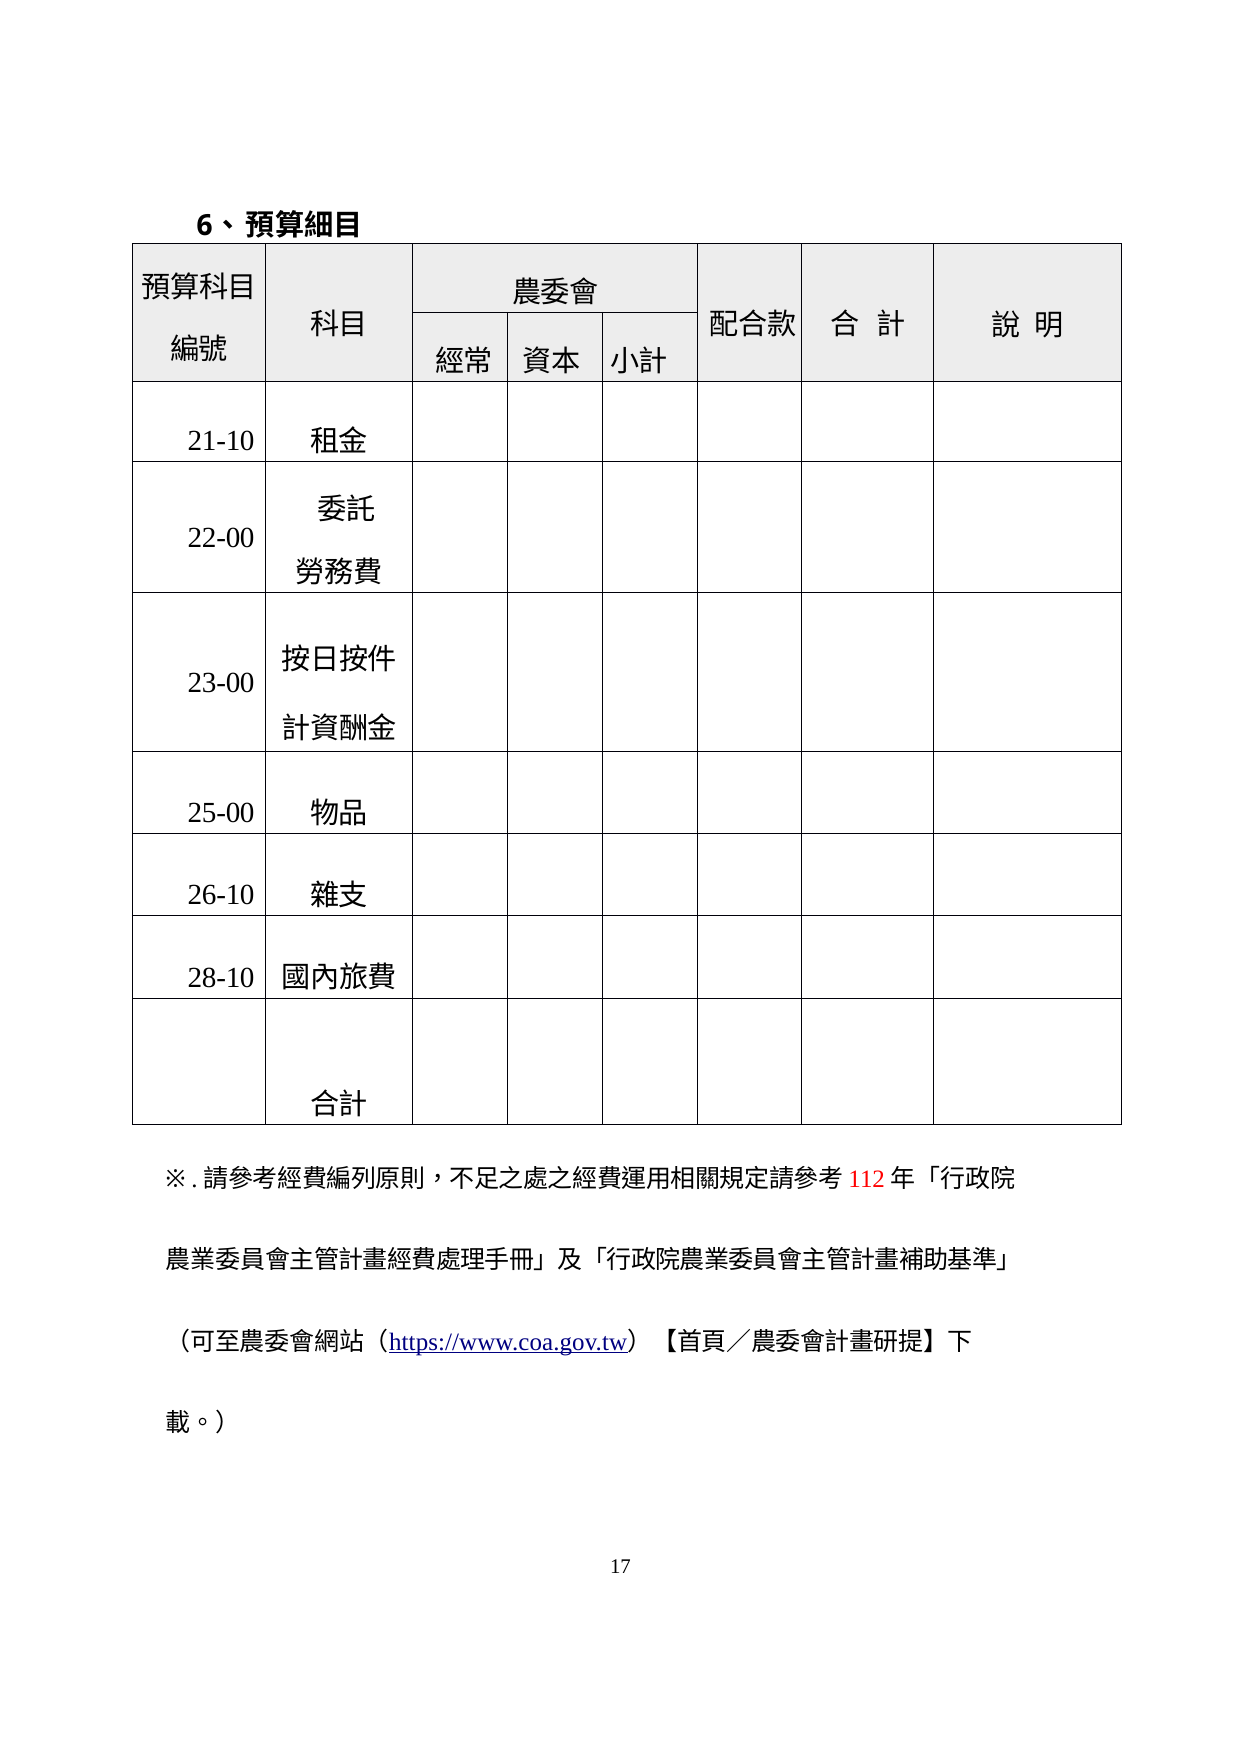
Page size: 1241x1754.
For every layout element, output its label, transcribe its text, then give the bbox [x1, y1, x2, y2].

table_cell [508, 593, 602, 751]
table_cell 經常 [413, 313, 507, 381]
table_cell [508, 834, 602, 915]
table_cell [802, 916, 933, 997]
table_cell 25-00 [133, 752, 265, 833]
table_header 說 明 [934, 244, 1121, 381]
table_cell 租金 [266, 382, 412, 461]
table_cell 國內旅費 [266, 916, 412, 997]
table_cell [934, 834, 1121, 915]
table_cell 23-00 [133, 593, 265, 751]
table_cell [934, 752, 1121, 833]
table_cell [698, 593, 801, 751]
table_cell [508, 999, 602, 1124]
table_cell [603, 999, 697, 1124]
table_cell [508, 752, 602, 833]
table_cell [413, 834, 507, 915]
table_header 配合款 [698, 244, 801, 381]
table_cell 物品 [266, 752, 412, 833]
table_cell [698, 834, 801, 915]
table_cell [413, 752, 507, 833]
table_cell [802, 752, 933, 833]
table_cell [603, 752, 697, 833]
table_cell 委託勞務費 [266, 462, 412, 592]
table_cell 小計 [603, 313, 697, 381]
table_cell 雜支 [266, 834, 412, 915]
table_cell [698, 462, 801, 592]
table_cell [133, 999, 265, 1124]
table_cell [934, 462, 1121, 592]
table_cell [603, 834, 697, 915]
list 預算細目 [196, 181, 1122, 243]
table_cell [508, 462, 602, 592]
table_header 合 計 [802, 244, 933, 381]
table_cell [603, 916, 697, 997]
table_cell [413, 916, 507, 997]
table_cell [603, 462, 697, 592]
table_cell 21-10 [133, 382, 265, 461]
table_cell [802, 593, 933, 751]
table_cell [413, 462, 507, 592]
table_cell 合計 [266, 999, 412, 1124]
table_cell 資本 [508, 313, 602, 381]
table_cell [603, 382, 697, 461]
table_cell [413, 382, 507, 461]
table_cell 26-10 [133, 834, 265, 915]
table_header 科目 [266, 244, 412, 381]
table_cell [698, 382, 801, 461]
table_cell 22-00 [133, 462, 265, 592]
table_cell [934, 916, 1121, 997]
table_cell [603, 593, 697, 751]
table_cell [698, 752, 801, 833]
table_header 農委會 [413, 244, 697, 312]
table_cell [802, 999, 933, 1124]
text ※ . 請參考經費編列原則，不足之處之經費運用相關規定請參考112年「行政院農業委員會主管計畫經費處理手冊」及「行政院農業委員會主管計畫補助基準」（可至農委會網站（https://www.coa.gov.tw）【首頁／農委會計畫研提】下載。） [165, 1135, 1033, 1441]
table_cell [934, 382, 1121, 461]
table_cell [802, 462, 933, 592]
table_cell [508, 916, 602, 997]
table_cell [802, 382, 933, 461]
table_cell [413, 593, 507, 751]
table_cell [934, 999, 1121, 1124]
table_cell [413, 999, 507, 1124]
table_cell 按日按件計資酬金 [266, 593, 412, 751]
table_cell [802, 834, 933, 915]
table_cell [508, 382, 602, 461]
table_cell [698, 916, 801, 997]
table_cell [698, 999, 801, 1124]
table_cell [934, 593, 1121, 751]
table_cell 28-10 [133, 916, 265, 997]
table_header 預算科目編號 [133, 244, 265, 381]
